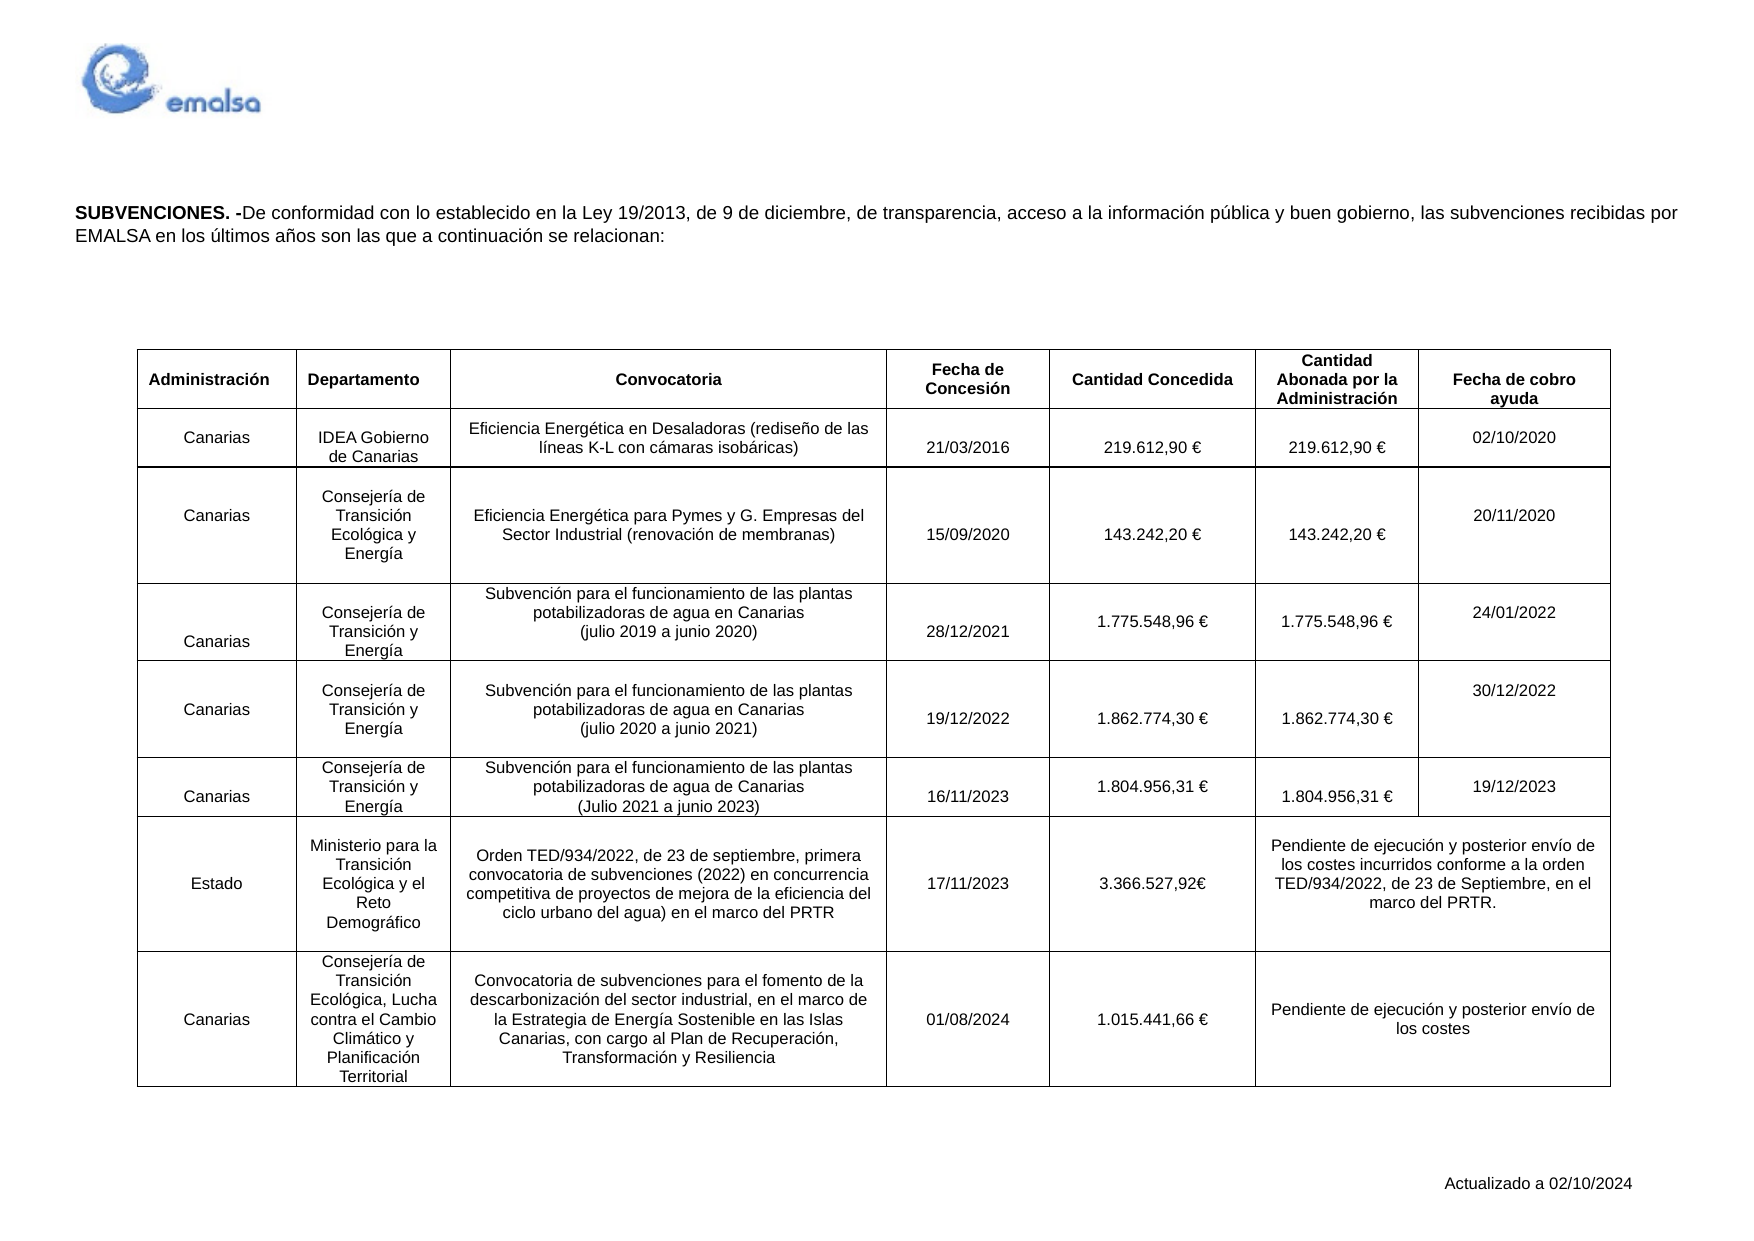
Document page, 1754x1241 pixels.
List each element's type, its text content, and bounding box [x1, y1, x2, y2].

table_header Cantidad Concedida [1050, 350, 1255, 408]
table_cell 219.612,90 € [1256, 409, 1418, 466]
table_header Fecha de Concesión [887, 350, 1049, 408]
table_cell 1.015.441,66 € [1050, 952, 1255, 1086]
table_cell Canarias [138, 952, 296, 1086]
table_cell Eficiencia Energética en Desaladoras (rediseño de las líneas K-L con cámaras isobáricas) [451, 409, 886, 466]
table_cell 17/11/2023 [887, 817, 1049, 951]
table_cell Canarias [138, 661, 296, 757]
table_cell IDEA Gobierno de Canarias [297, 409, 450, 466]
table_cell 20/11/2020 [1419, 468, 1610, 582]
table_cell Convocatoria de subvenciones para el fomento de la descarbonización del sector industrial, en el marco de la Estrategia de Energía Sostenible en las Islas Canarias, con cargo al Plan de Recuperación, Transformación y Resiliencia [451, 952, 886, 1086]
table_cell 01/08/2024 [887, 952, 1049, 1086]
table_cell 21/03/2016 [887, 409, 1049, 466]
table_cell 1.862.774,30 € [1256, 661, 1418, 757]
table_cell 28/12/2021 [887, 584, 1049, 660]
table_cell Eficiencia Energética para Pymes y G. Empresas del Sector Industrial (renovación de membranas) [451, 468, 886, 582]
table_cell Subvención para el funcionamiento de las plantas potabilizadoras de agua en Canarias (julio 2020 a junio 2021) [451, 661, 886, 757]
table_cell Orden TED/934/2022, de 23 de septiembre, primera convocatoria de subvenciones (2022) en concurrencia competitiva de proyectos de mejora de la eficiencia del ciclo urbano del agua) en el marco del PRTR [451, 817, 886, 951]
table_cell 3.366.527,92€ [1050, 817, 1255, 951]
table_cell 15/09/2020 [887, 468, 1049, 582]
table_cell Consejería de Transición Ecológica, Lucha contra el Cambio Climático y Planificación Territorial [297, 952, 450, 1086]
table_header Convocatoria [451, 350, 886, 408]
table_cell Pendiente de ejecución y posterior envío de los costes incurridos conforme a la orden TED/934/2022, de 23 de Septiembre, en el marco del PRTR. [1256, 817, 1610, 951]
table_cell 1.804.956,31 € [1256, 758, 1418, 816]
table_cell 1.862.774,30 € [1050, 661, 1255, 757]
table_cell 1.775.548,96 € [1050, 584, 1255, 660]
table_cell Ministerio para la Transición Ecológica y el Reto Demográfico [297, 817, 450, 951]
table_cell 16/11/2023 [887, 758, 1049, 816]
table_cell 1.775.548,96 € [1256, 584, 1418, 660]
table_cell 219.612,90 € [1050, 409, 1255, 466]
table_cell Canarias [138, 468, 296, 582]
table_header Administración [138, 350, 296, 408]
table_cell 19/12/2023 [1419, 758, 1610, 816]
table_cell 24/01/2022 [1419, 584, 1610, 660]
table_cell 30/12/2022 [1419, 661, 1610, 757]
table_cell 1.804.956,31 € [1050, 758, 1255, 816]
table_cell Canarias [138, 584, 296, 660]
table_cell Consejería de Transición y Energía [297, 661, 450, 757]
table_cell Canarias [138, 409, 296, 466]
table_cell 19/12/2022 [887, 661, 1049, 757]
table_cell Subvención para el funcionamiento de las plantas potabilizadoras de agua en Canarias (julio 2019 a junio 2020) [451, 584, 886, 660]
table_header Fecha de cobro ayuda [1419, 350, 1610, 408]
table_cell Pendiente de ejecución y posterior envío de los costes [1256, 952, 1610, 1086]
text SUBVENCIONES. -De conformidad con lo establecido en la Ley 19/2013, de 9 de diciembre, de transparencia, acceso a la información pública y buen gobierno, las subvenciones recibidas por EMALSA en los últimos años son las que a continuación se relacionan: [75, 202, 1679, 247]
table_cell Consejería de Transición y Energía [297, 584, 450, 660]
table_cell Estado [138, 817, 296, 951]
table_cell 143.242,20 € [1256, 468, 1418, 582]
table_cell 02/10/2020 [1419, 409, 1610, 466]
table_cell Consejería de Transición Ecológica y Energía [297, 468, 450, 582]
table_cell 143.242,20 € [1050, 468, 1255, 582]
table_cell Canarias [138, 758, 296, 816]
table_cell Subvención para el funcionamiento de las plantas potabilizadoras de agua de Canarias (Julio 2021 a junio 2023) [451, 758, 886, 816]
table_cell Consejería de Transición y Energía [297, 758, 450, 816]
table_header Cantidad Abonada por la Administración [1256, 350, 1418, 408]
table_header Departamento [297, 350, 450, 408]
